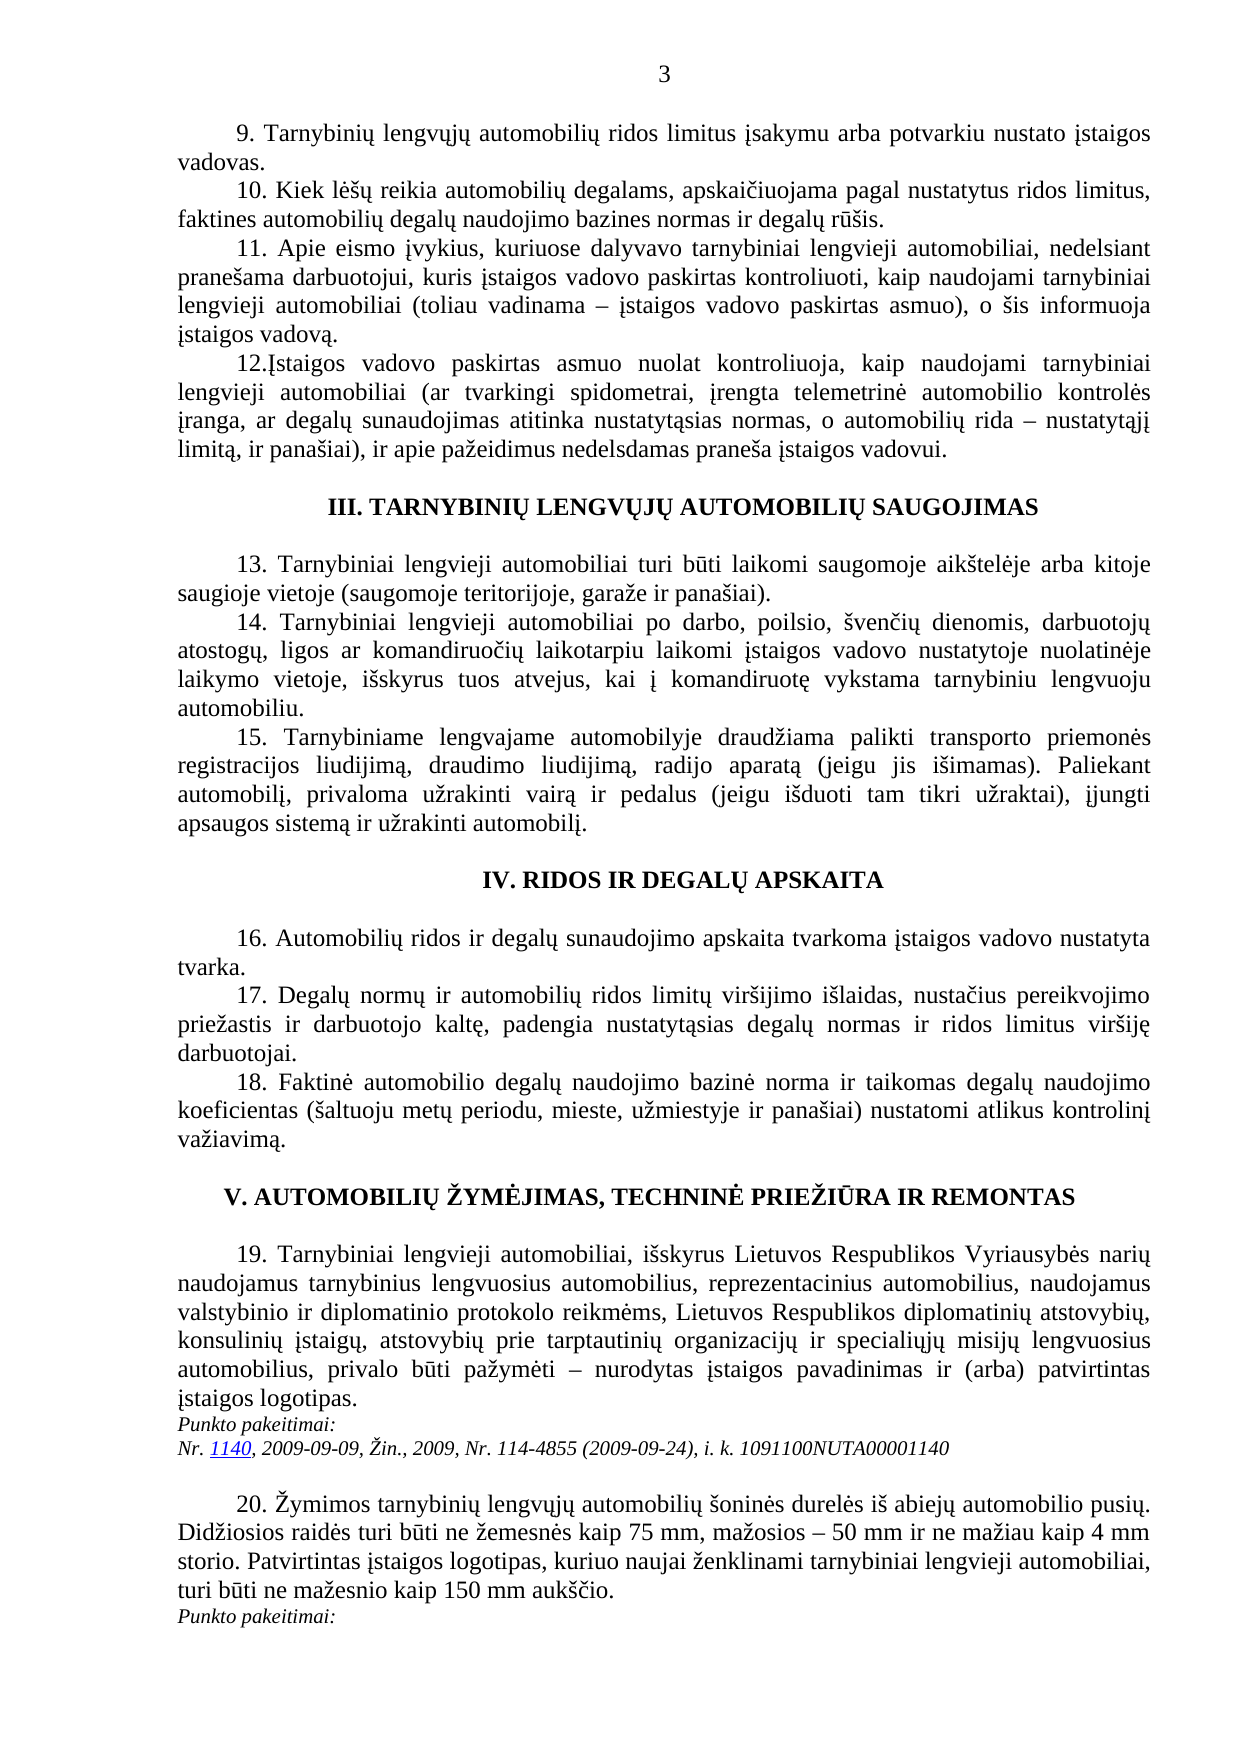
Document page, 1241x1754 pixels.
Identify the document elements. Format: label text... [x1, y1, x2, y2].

text 15. Tarnybiniame lengvajame automobilyje draudžiama palikti transporto priemonės registracijos liudijimą, draudimo liudijimą, radijo aparatą (jeigu jis išimamas). Paliekant automobilį, privaloma užrakinti vairą ir pedalus (jeigu išduoti tam tikri užraktai), įjungti apsaugos sistemą ir užrakinti automobilį. [177, 722, 1152, 837]
text 12.Įstaigos vadovo paskirtas asmuo nuolat kontroliuoja, kaip naudojami tarnybiniai lengvieji automobiliai (ar tvarkingi spidometrai, įrengta telemetrinė automobilio kontrolės įranga, ar degalų sunaudojimas atitinka nustatytąsias normas, o automobilių rida – nustatytąjį limitą, ir panašiai), ir apie pažeidimus nedelsdamas praneša įstaigos vadovui. [177, 348, 1152, 463]
text V. AUTOMOBILIŲ ŽYMĖJIMAS, TECHNINĖ PRIEŽIŪRA IR REMONTAS [148, 1182, 1152, 1211]
text Nr. 1140, 2009-09-09, Žin., 2009, Nr. 114-4855 (2009-09-24), i. k. 1091100NUTA00001140 [177, 1436, 1152, 1460]
text 13. Tarnybiniai lengvieji automobiliai turi būti laikomi saugomoje aikštelėje arba kitoje saugioje vietoje (saugomoje teritorijoje, garaže ir panašiai). [177, 549, 1152, 607]
text 20. Žymimos tarnybinių lengvųjų automobilių šoninės durelės iš abiejų automobilio pusių. Didžiosios raidės turi būti ne žemesnės kaip 75 mm, mažosios – 50 mm ir ne mažiau kaip 4 mm storio. Patvirtintas įstaigos logotipas, kuriuo naujai ženklinami tarnybiniai lengvieji automobiliai, turi būti ne mažesnio kaip 150 mm aukščio. [177, 1489, 1152, 1604]
text Punkto pakeitimai: [177, 1412, 1152, 1436]
text III. TARNYBINIŲ LENGVŲJŲ AUTOMOBILIŲ SAUGOJIMAS [215, 492, 1152, 521]
text 16. Automobilių ridos ir degalų sunaudojimo apskaita tvarkoma įstaigos vadovo nustatyta tvarka. [177, 923, 1152, 981]
text 17. Degalų normų ir automobilių ridos limitų viršijimo išlaidas, nustačius pereikvojimo priežastis ir darbuotojo kaltę, padengia nustatytąsias degalų normas ir ridos limitus viršiję darbuotojai. [177, 981, 1152, 1067]
text 9. Tarnybinių lengvųjų automobilių ridos limitus įsakymu arba potvarkiu nustato įstaigos vadovas. [177, 118, 1152, 176]
text 10. Kiek lėšų reikia automobilių degalams, apskaičiuojama pagal nustatytus ridos limitus, faktines automobilių degalų naudojimo bazines normas ir degalų rūšis. [177, 176, 1152, 233]
text 14. Tarnybiniai lengvieji automobiliai po darbo, poilsio, švenčių dienomis, darbuotojų atostogų, ligos ar komandiruočių laikotarpiu laikomi įstaigos vadovo nustatytoje nuolatinėje laikymo vietoje, išskyrus tuos atvejus, kai į komandiruotę vykstama tarnybiniu lengvuoju automobiliu. [177, 607, 1152, 722]
text 18. Faktinė automobilio degalų naudojimo bazinė norma ir taikomas degalų naudojimo koeficientas (šaltuoju metų periodu, mieste, užmiestyje ir panašiai) nustatomi atlikus kontrolinį važiavimą. [177, 1067, 1152, 1153]
text IV. RIDOS IR DEGALŲ APSKAITA [215, 866, 1152, 894]
text Punkto pakeitimai: [177, 1604, 1152, 1628]
text 19. Tarnybiniai lengvieji automobiliai, išskyrus Lietuvos Respublikos Vyriausybės narių naudojamus tarnybinius lengvuosius automobilius, reprezentacinius automobilius, naudojamus valstybinio ir diplomatinio protokolo reikmėms, Lietuvos Respublikos diplomatinių atstovybių, konsulinių įstaigų, atstovybių prie tarptautinių organizacijų ir specialiųjų misijų lengvuosius automobilius, privalo būti pažymėti – nurodytas įstaigos pavadinimas ir (arba) patvirtintas įstaigos logotipas. [177, 1239, 1152, 1412]
text 11. Apie eismo įvykius, kuriuose dalyvavo tarnybiniai lengvieji automobiliai, nedelsiant pranešama darbuotojui, kuris įstaigos vadovo paskirtas kontroliuoti, kaip naudojami tarnybiniai lengvieji automobiliai (toliau vadinama – įstaigos vadovo paskirtas asmuo), o šis informuoja įstaigos vadovą. [177, 233, 1152, 348]
